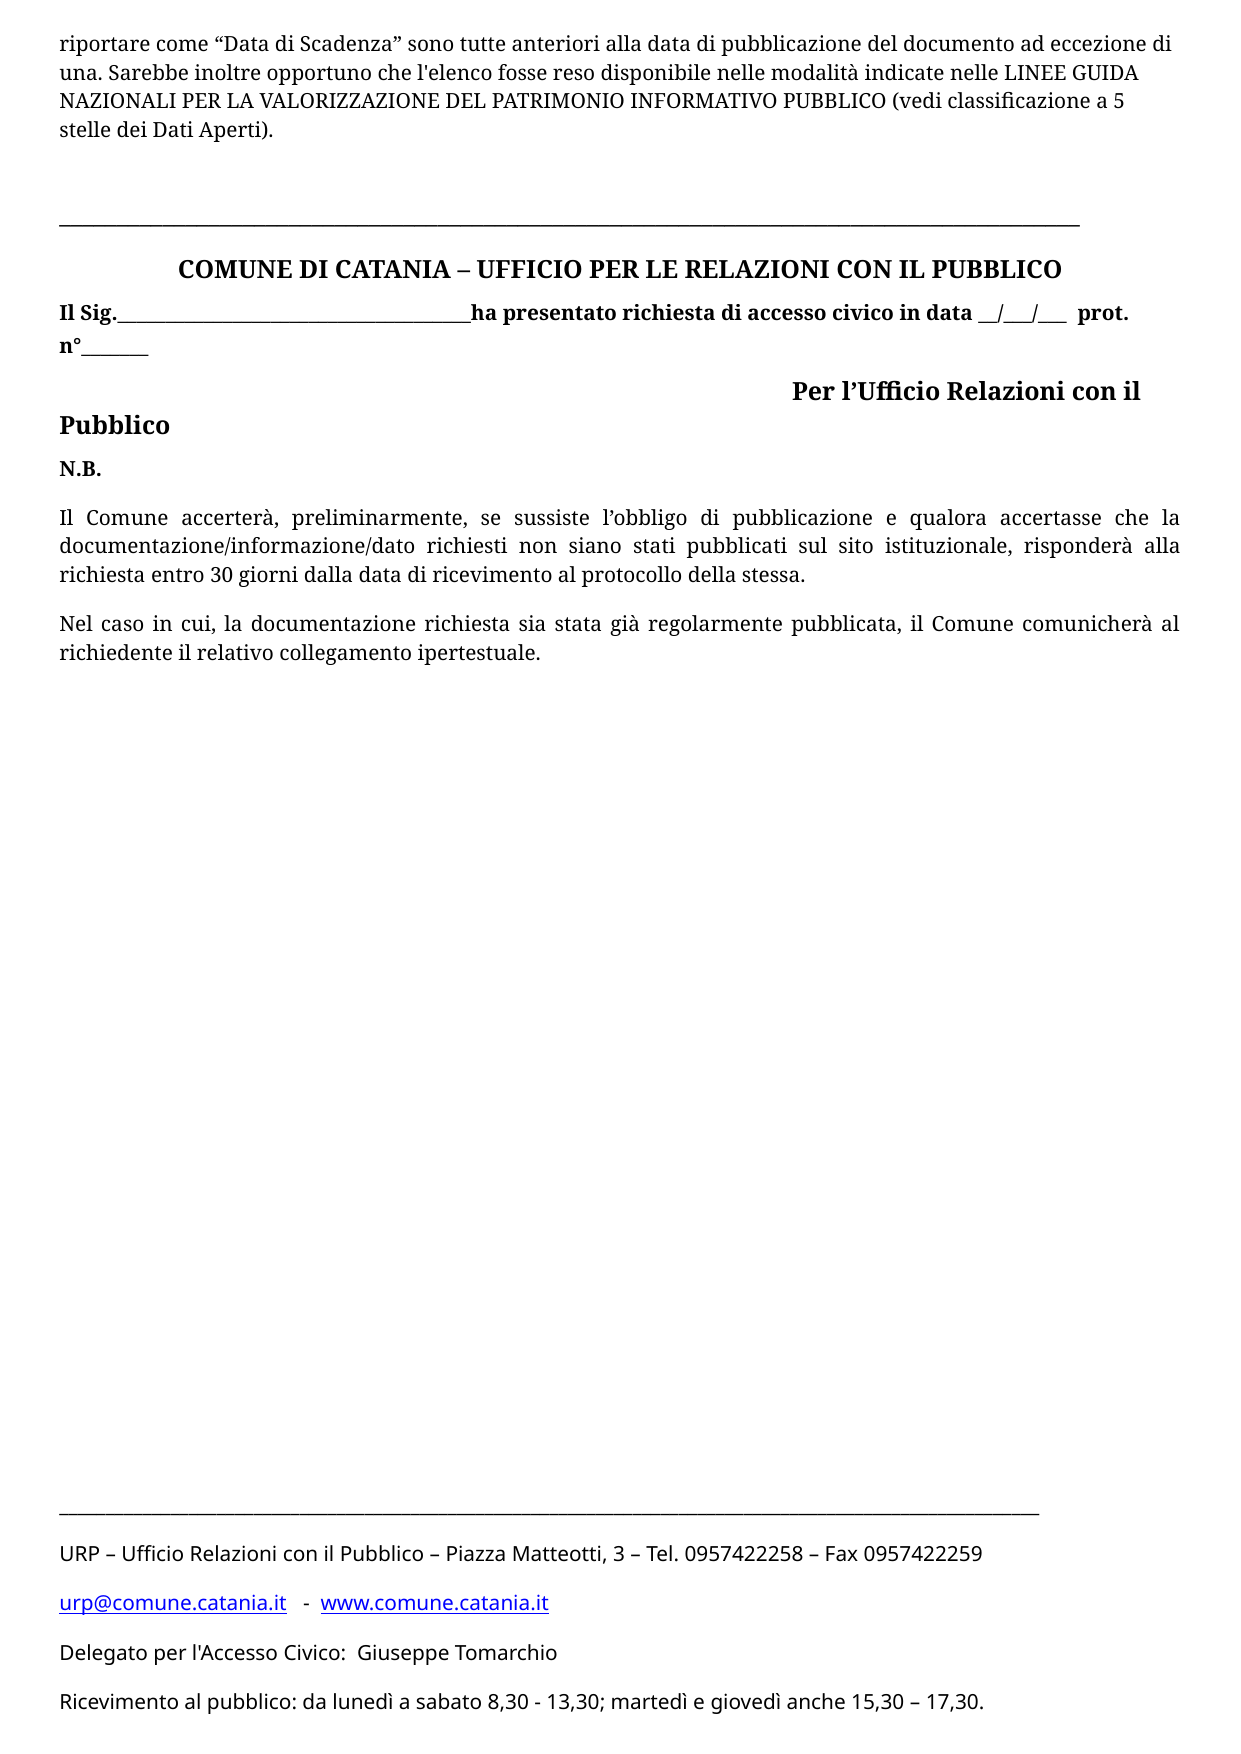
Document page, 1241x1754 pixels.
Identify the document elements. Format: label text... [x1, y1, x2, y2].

text Il Comune accerterà, preliminarmente, se sussiste l’obbligo di pubblicazione e qualora accertasse che la documentazione/informazione/dato richiesti non siano stati pubblicati sul sito istituzionale, risponderà alla richiesta entro 30 giorni dalla data di ricevimento al protocollo della stessa. [59, 503, 1181, 588]
text Il Sig._____________________________________ha presentato richiesta di accesso civico in data __/___/___ prot. n°_______ [59, 298, 1181, 361]
text N.B. [59, 454, 1181, 482]
text _________________________________________________________________________________________ [59, 197, 1181, 231]
text Nel caso in cui, la documentazione richiesta sia stata già regolarmente pubblicata, il Comune comunicherà al richiedente il relativo collegamento ipertestuale. [59, 609, 1181, 666]
text Per l’Ufficio Relazioni con il Pubblico [59, 373, 1181, 441]
text riportare come “Data di Scadenza” sono tutte anteriori alla data di pubblicazione del documento ad eccezione di una. Sarebbe inoltre opportuno che l'elenco fosse reso disponibile nelle modalità indicate nelle LINEE GUIDA NAZIONALI PER LA VALORIZZAZIONE DEL PATRIMONIO INFORMATIVO PUBBLICO (vedi classificazione a 5 stelle dei Dati Aperti). [59, 29, 1181, 143]
text COMUNE DI CATANIA – UFFICIO PER LE RELAZIONI CON IL PUBBLICO [59, 252, 1181, 286]
